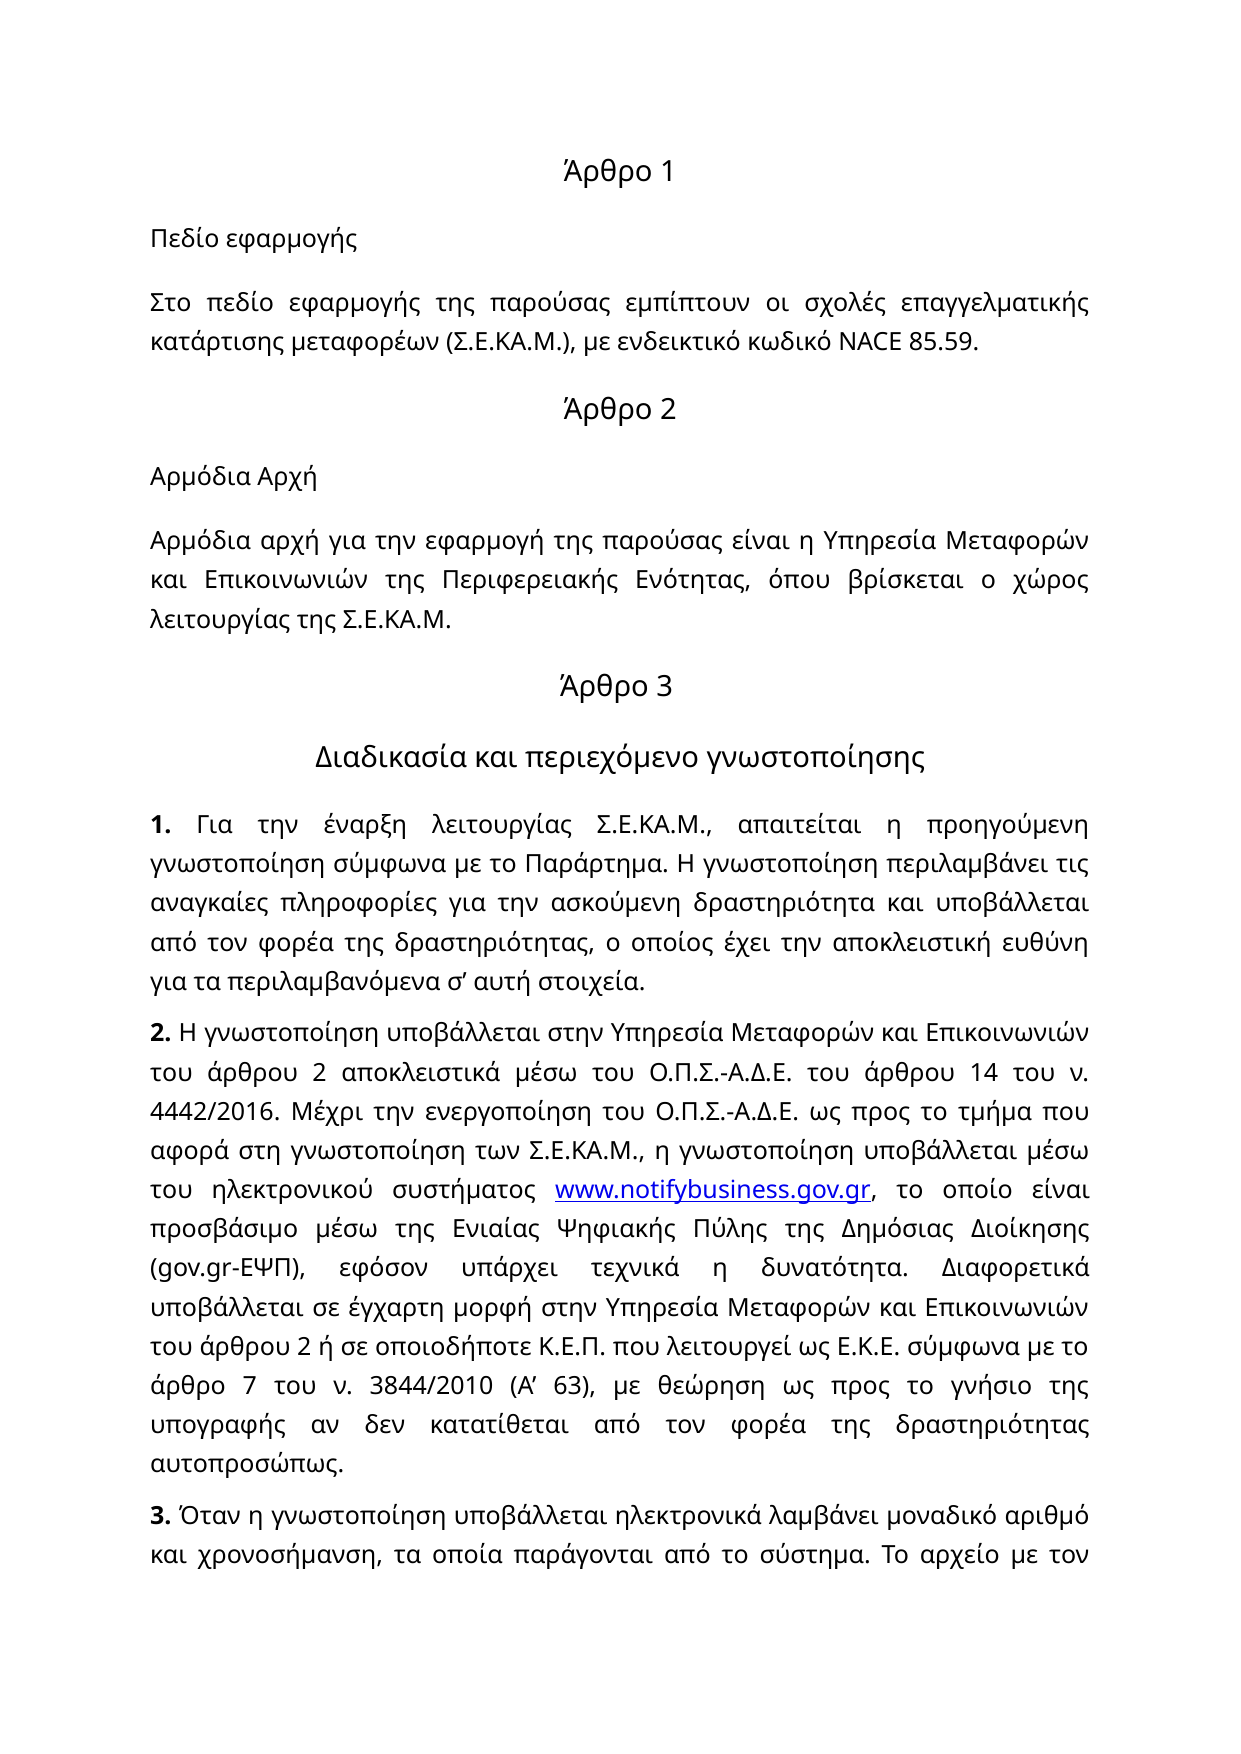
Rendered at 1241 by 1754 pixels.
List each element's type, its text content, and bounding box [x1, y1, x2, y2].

text Αρμόδια αρχή για την εφαρμογή της παρούσας είναι η Υπηρεσία Μεταφορών και Επικοινωνιών της Περιφερειακής Ενότητας, όπου βρίσκεται ο χώρος λειτουργίας της Σ.Ε.ΚΑ.Μ. [150, 523, 1090, 635]
subtitle Διαδικασία και περιεχόμενο γνωστοποίησης [150, 736, 1090, 776]
text Στο πεδίο εφαρμογής της παρούσας εμπίπτουν οι σχολές επαγγελματικής κατάρτισης μεταφορέων (Σ.Ε.ΚΑ.Μ.), με ενδεικτικό κωδικό NACE 85.59. [150, 285, 1090, 358]
text Αρμόδια Αρχή [150, 459, 1090, 493]
text 1. Για την έναρξη λειτουργίας Σ.Ε.ΚΑ.Μ., απαιτείται η προηγούμενη γνωστοποίηση σύμφωνα με το Παράρτημα. Η γνωστοποίηση περιλαμβάνει τις αναγκαίες πληροφορίες για την ασκούμενη δραστηριότητα και υποβάλλεται από τον φορέα της δραστηριότητας, ο οποίος έχει την αποκλειστική ευθύνη για τα περιλαμβανόμενα σ’ αυτή στοιχεία. [150, 807, 1090, 997]
subtitle Άρθρο 1 [150, 150, 1090, 190]
text 2. Η γνωστοποίηση υποβάλλεται στην Υπηρεσία Μεταφορών και Επικοινωνιών του άρθρου 2 αποκλειστικά μέσω του Ο.Π.Σ.-Α.Δ.Ε. του άρθρου 14 του ν. 4442/2016. Μέχρι την ενεργοποίηση του Ο.Π.Σ.-Α.Δ.Ε. ως προς το τμήμα που αφορά στη γνωστοποίηση των Σ.Ε.ΚΑ.Μ., η γνωστοποίηση υποβάλλεται μέσω του ηλεκτρονικού συστήματος www.notifybusiness.gov.gr, το οποίο είναι προσβάσιμο μέσω της Ενιαίας Ψηφιακής Πύλης της Δημόσιας Διοίκησης (gov.gr-ΕΨΠ), εφόσον υπάρχει τεχνικά η δυνατότητα. Διαφορετικά υποβάλλεται σε έγχαρτη μορφή στην Υπηρεσία Μεταφορών και Επικοινωνιών του άρθρου 2 ή σε οποιοδήποτε Κ.Ε.Π. που λειτουργεί ως Ε.Κ.Ε. σύμφωνα με το άρθρο 7 του ν. 3844/2010 (Α’ 63), με θεώρηση ως προς το γνήσιο της υπογραφής αν δεν κατατίθεται από τον φορέα της δραστηριότητας αυτοπροσώπως. [150, 1015, 1090, 1480]
subtitle Άρθρο 2 [150, 388, 1090, 428]
text Πεδίο εφαρμογής [150, 221, 1090, 255]
subtitle Άρθρο 3 [150, 665, 1090, 705]
text 3. Όταν η γνωστοποίηση υποβάλλεται ηλεκτρονικά λαμβάνει μοναδικό αριθμό και χρονοσήμανση, τα οποία παράγονται από το σύστημα. Το αρχείο με τον [150, 1497, 1090, 1571]
